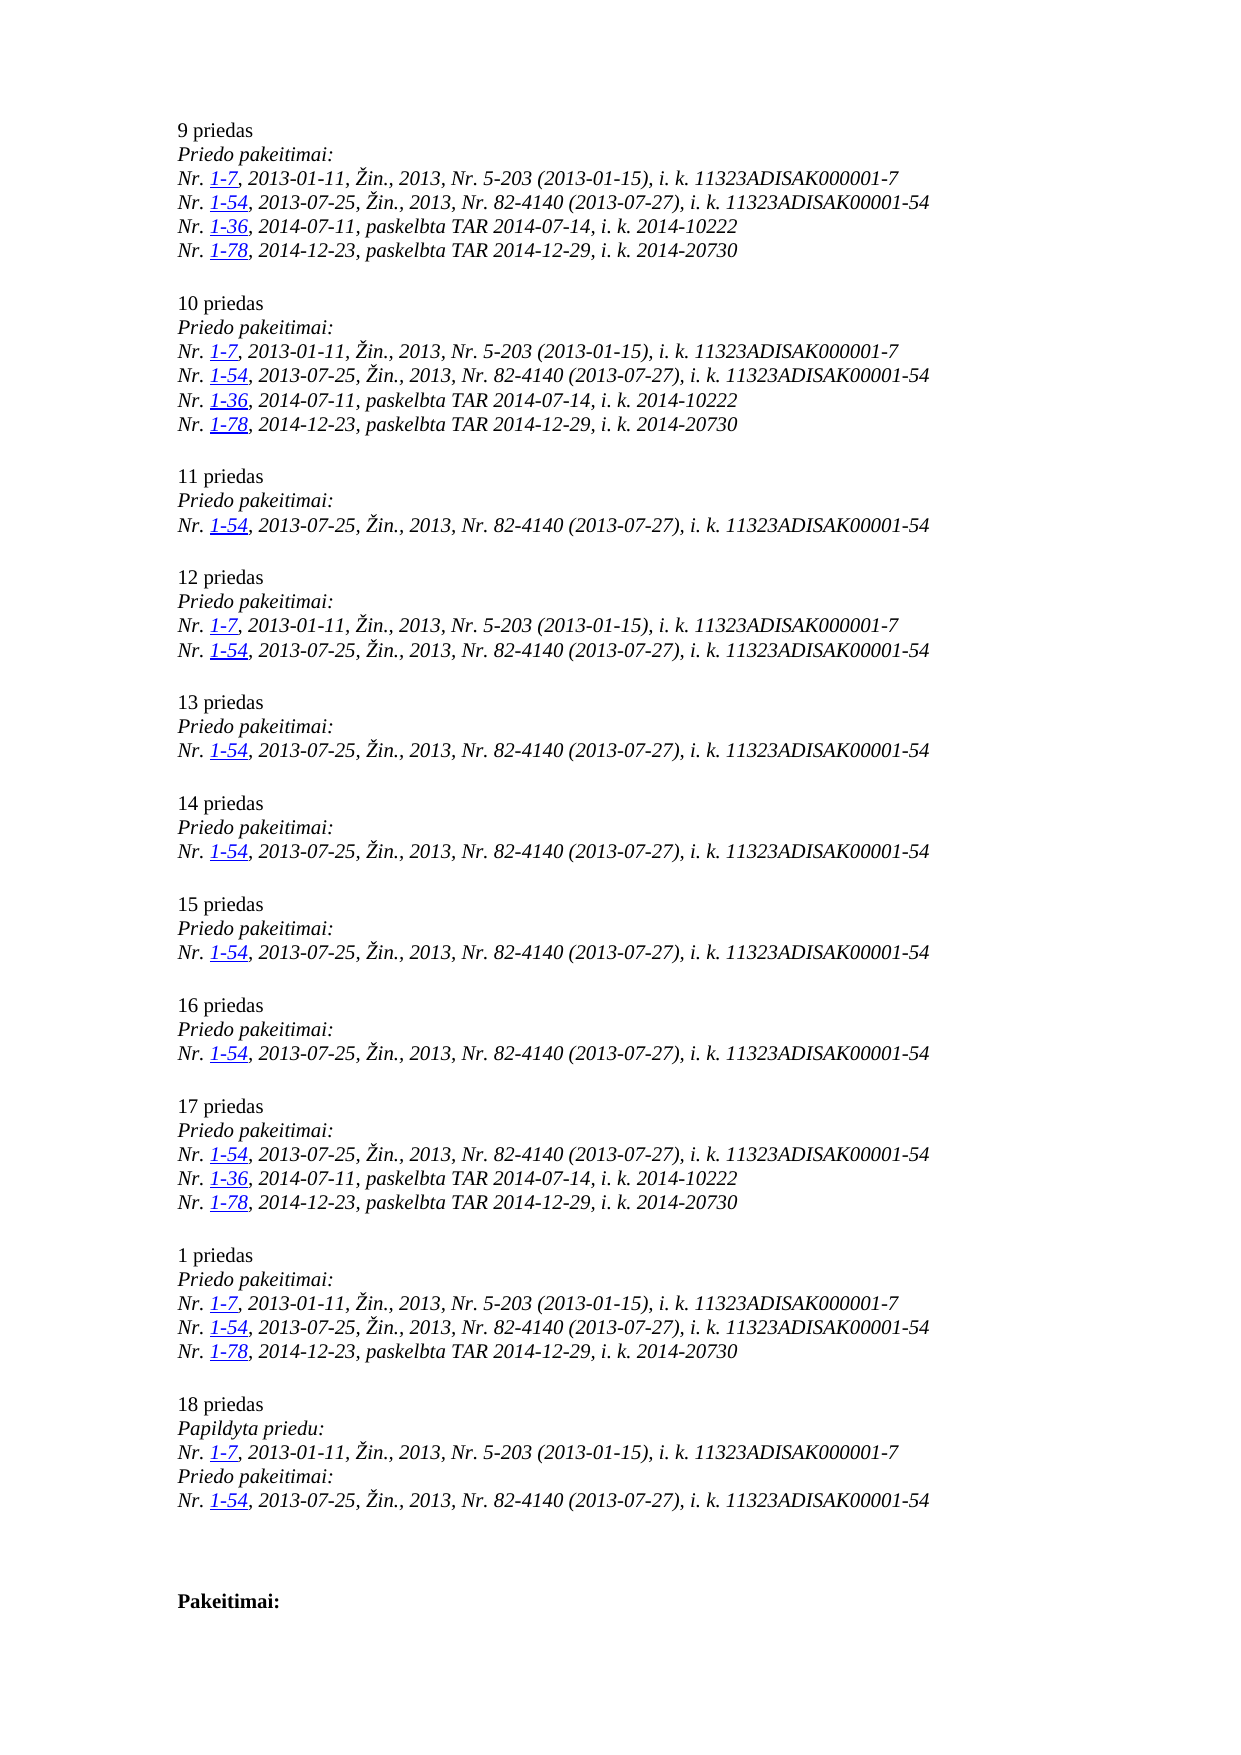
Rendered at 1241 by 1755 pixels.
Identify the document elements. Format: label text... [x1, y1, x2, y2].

text Priedo pakeitimai: [177, 1267, 1122, 1291]
text 13 priedas [177, 690, 1122, 714]
text 16 priedas [177, 993, 1122, 1017]
text Priedo pakeitimai: [177, 488, 1122, 512]
text 12 priedas [177, 565, 1122, 589]
text Nr. 1-36, 2014-07-11, paskelbta TAR 2014-07-14, i. k. 2014-10222 [177, 214, 1122, 238]
text Nr. 1-36, 2014-07-11, paskelbta TAR 2014-07-14, i. k. 2014-10222 [177, 1166, 1122, 1190]
text Nr. 1-78, 2014-12-23, paskelbta TAR 2014-12-29, i. k. 2014-20730 [177, 1190, 1122, 1214]
text Priedo pakeitimai: [177, 315, 1122, 339]
text Nr. 1-54, 2013-07-25, Žin., 2013, Nr. 82-4140 (2013-07-27), i. k. 11323ADISAK00001-54 [177, 512, 1122, 537]
text Nr. 1-54, 2013-07-25, Žin., 2013, Nr. 82-4140 (2013-07-27), i. k. 11323ADISAK00001-54 [177, 1041, 1122, 1065]
text Nr. 1-54, 2013-07-25, Žin., 2013, Nr. 82-4140 (2013-07-27), i. k. 11323ADISAK00001-54 [177, 839, 1122, 863]
text Nr. 1-7, 2013-01-11, Žin., 2013, Nr. 5-203 (2013-01-15), i. k. 11323ADISAK000001-7 [177, 166, 1122, 190]
text Priedo pakeitimai: [177, 916, 1122, 940]
text Nr. 1-54, 2013-07-25, Žin., 2013, Nr. 82-4140 (2013-07-27), i. k. 11323ADISAK00001-54 [177, 1142, 1122, 1166]
text Nr. 1-54, 2013-07-25, Žin., 2013, Nr. 82-4140 (2013-07-27), i. k. 11323ADISAK00001-54 [177, 363, 1122, 387]
text Nr. 1-54, 2013-07-25, Žin., 2013, Nr. 82-4140 (2013-07-27), i. k. 11323ADISAK00001-54 [177, 637, 1122, 662]
text Nr. 1-7, 2013-01-11, Žin., 2013, Nr. 5-203 (2013-01-15), i. k. 11323ADISAK000001-7 [177, 1291, 1122, 1315]
text Nr. 1-54, 2013-07-25, Žin., 2013, Nr. 82-4140 (2013-07-27), i. k. 11323ADISAK00001-54 [177, 1488, 1122, 1512]
text Priedo pakeitimai: [177, 815, 1122, 839]
text 9 priedas [177, 118, 1122, 142]
text 11 priedas [177, 464, 1122, 488]
text Nr. 1-78, 2014-12-23, paskelbta TAR 2014-12-29, i. k. 2014-20730 [177, 238, 1122, 262]
text Nr. 1-54, 2013-07-25, Žin., 2013, Nr. 82-4140 (2013-07-27), i. k. 11323ADISAK00001-54 [177, 940, 1122, 964]
text Nr. 1-36, 2014-07-11, paskelbta TAR 2014-07-14, i. k. 2014-10222 [177, 387, 1122, 412]
text Priedo pakeitimai: [177, 714, 1122, 738]
text Nr. 1-7, 2013-01-11, Žin., 2013, Nr. 5-203 (2013-01-15), i. k. 11323ADISAK000001-7 [177, 339, 1122, 363]
text Nr. 1-7, 2013-01-11, Žin., 2013, Nr. 5-203 (2013-01-15), i. k. 11323ADISAK000001-7 [177, 613, 1122, 637]
text Priedo pakeitimai: [177, 142, 1122, 166]
text Nr. 1-7, 2013-01-11, Žin., 2013, Nr. 5-203 (2013-01-15), i. k. 11323ADISAK000001-7 [177, 1440, 1122, 1464]
text Nr. 1-78, 2014-12-23, paskelbta TAR 2014-12-29, i. k. 2014-20730 [177, 412, 1122, 436]
text Priedo pakeitimai: [177, 1464, 1122, 1488]
text 10 priedas [177, 291, 1122, 315]
text Nr. 1-54, 2013-07-25, Žin., 2013, Nr. 82-4140 (2013-07-27), i. k. 11323ADISAK00001-54 [177, 1315, 1122, 1339]
text Priedo pakeitimai: [177, 1118, 1122, 1142]
text Priedo pakeitimai: [177, 589, 1122, 613]
text 15 priedas [177, 892, 1122, 916]
text Papildyta priedu: [177, 1416, 1122, 1440]
text Priedo pakeitimai: [177, 1017, 1122, 1041]
text 17 priedas [177, 1094, 1122, 1118]
text 18 priedas [177, 1392, 1122, 1416]
text Pakeitimai: [177, 1589, 1122, 1613]
text Nr. 1-54, 2013-07-25, Žin., 2013, Nr. 82-4140 (2013-07-27), i. k. 11323ADISAK00001-54 [177, 190, 1122, 214]
text 1 priedas [177, 1243, 1122, 1267]
text 14 priedas [177, 791, 1122, 815]
text Nr. 1-78, 2014-12-23, paskelbta TAR 2014-12-29, i. k. 2014-20730 [177, 1339, 1122, 1363]
text Nr. 1-54, 2013-07-25, Žin., 2013, Nr. 82-4140 (2013-07-27), i. k. 11323ADISAK00001-54 [177, 738, 1122, 762]
